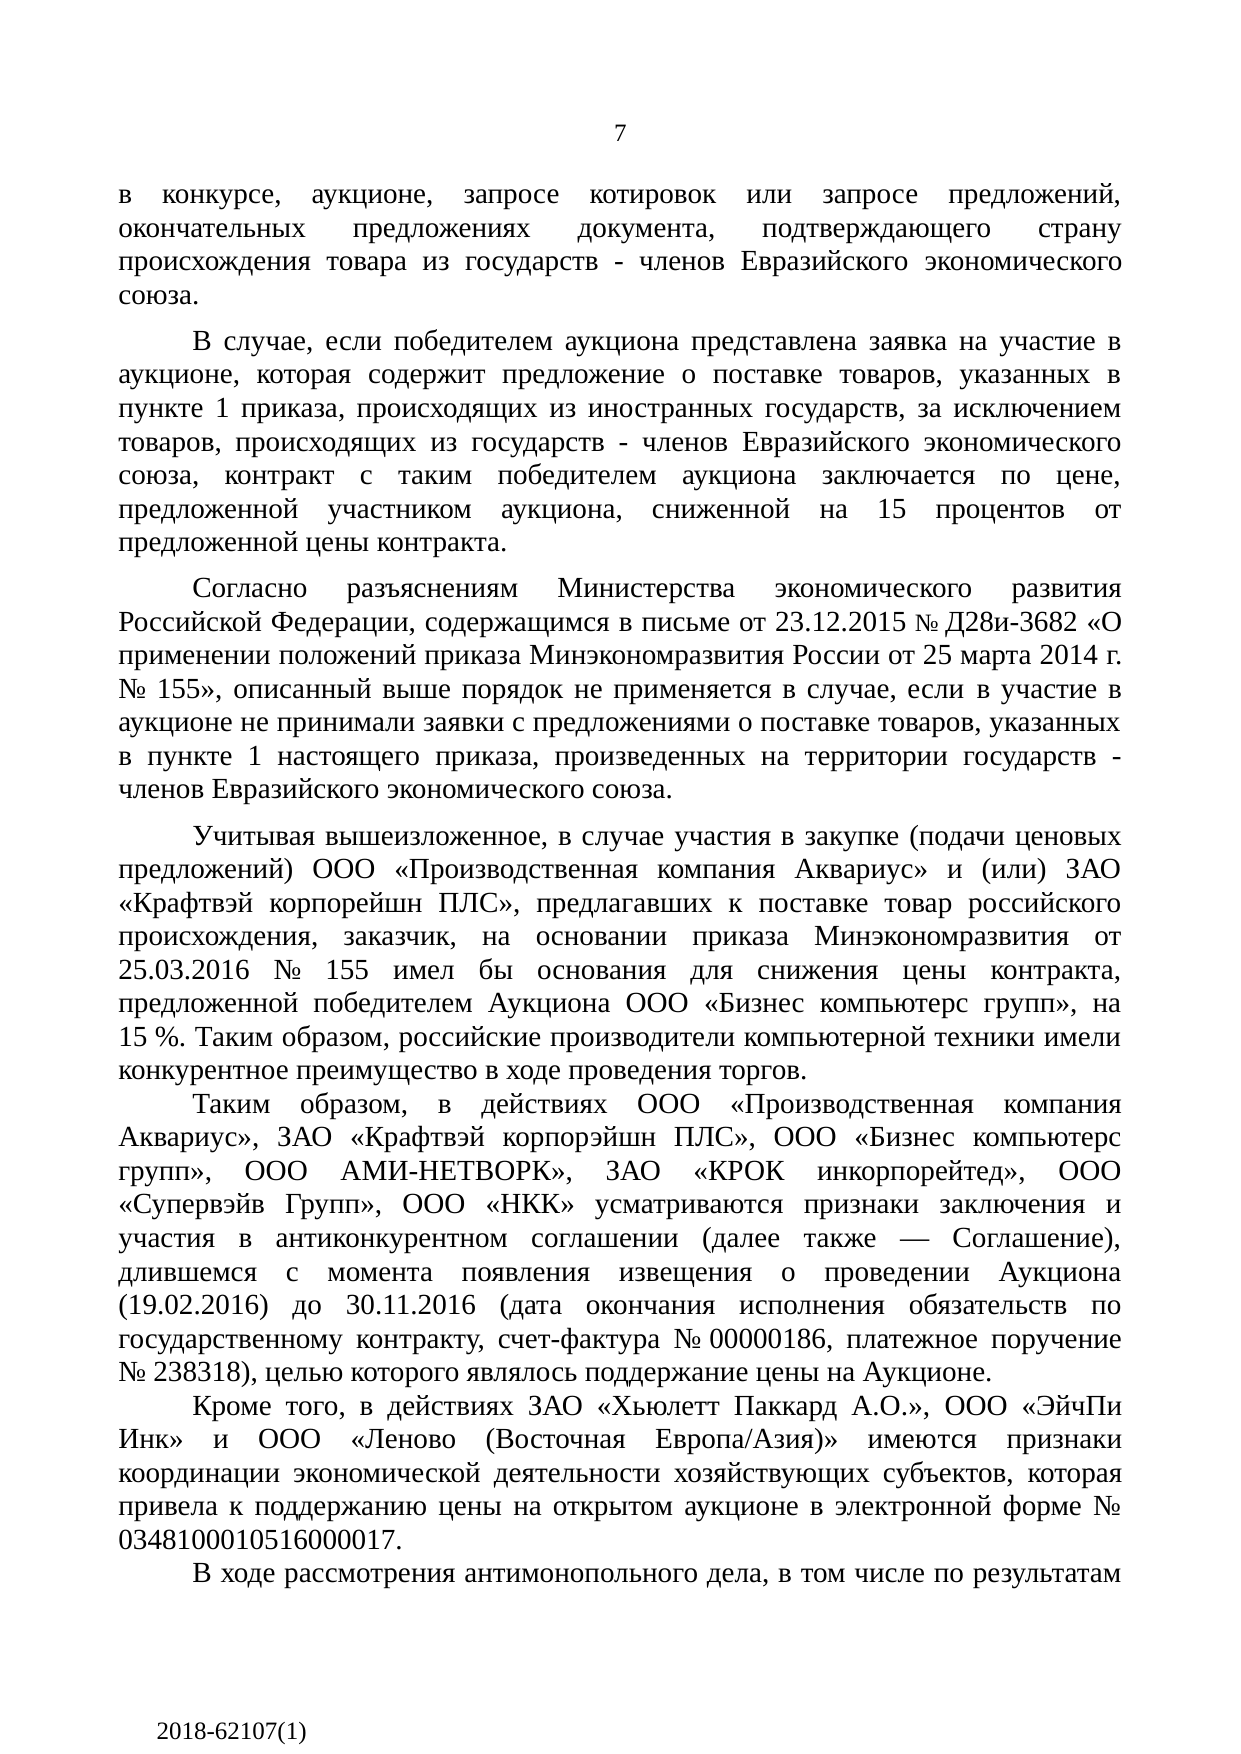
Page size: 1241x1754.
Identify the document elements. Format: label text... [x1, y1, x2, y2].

text Учитывая вышеизложенное, в случае участия в закупке (подачи ценовых предложений) ООО «Производственная компания Аквариус» и (или) ЗАО «Крафтвэй корпорейшн ПЛС», предлагавших к поставке товар российского происхождения, заказчик, на основании приказа Минэкономразвития от 25.03.2016 № 155 имел бы основания для снижения цены контракта, предложенной победителем Аукциона ООО «Бизнес компьютерс групп», на 15 %. Таким образом, российские производители компьютерной техники имели конкурентное преимущество в ходе проведения торгов. [118, 818, 1122, 1086]
text Согласно разъяснениям Министерства экономического развития Российской Федерации, содержащимся в письме от 23.12.2015 № Д28и-3682 «О применении положений приказа Минэкономразвития России от 25 марта 2014 г. № 155», описанный выше порядок не применяется в случае, если в участие в аукционе не принимали заявки с предложениями о поставке товаров, указанных в пункте 1 настоящего приказа, произведенных на территории государств - членов Евразийского экономического союза. [118, 570, 1122, 805]
text Кроме того, в действиях ЗАО «Хьюлетт Паккард А.О.», ООО «ЭйчПи Инк» и ООО «Леново (Восточная Европа/Азия)» имеются признаки координации экономической деятельности хозяйствующих субъектов, которая привела к поддержанию цены на открытом аукционе в электронной форме № 0348100010516000017. [118, 1388, 1122, 1556]
text В случае, если победителем аукциона представлена заявка на участие в аукционе, которая содержит предложение о поставке товаров, указанных в пункте 1 приказа, происходящих из иностранных государств, за исключением товаров, происходящих из государств - членов Евразийского экономического союза, контракт с таким победителем аукциона заключается по цене, предложенной участником аукциона, сниженной на 15 процентов от предложенной цены контракта. [118, 323, 1122, 558]
text В ходе рассмотрения антимонопольного дела, в том числе по результатам [118, 1556, 1122, 1589]
text в конкурсе, аукционе, запросе котировок или запросе предложений, окончательных предложениях документа, подтверждающего страну происхождения товара из государств - членов Евразийского экономического союза. [118, 176, 1122, 311]
text Таким образом, в действиях ООО «Производственная компания Аквариус», ЗАО «Крафтвэй корпорэйшн ПЛС», ООО «Бизнес компьютерс групп», ООО АМИ-НЕТВОРК», ЗАО «КРОК инкорпорейтед», ООО «Супервэйв Групп», ООО «НКК» усматриваются признаки заключения и участия в антиконкурентном соглашении (далее также — Соглашение), длившемся с момента появления извещения о проведении Аукциона (19.02.2016) до 30.11.2016 (дата окончания исполнения обязательств по государственному контракту, счет-фактура № 00000186, платежное поручение № 238318), целью которого являлось поддержание цены на Аукционе. [118, 1086, 1122, 1388]
